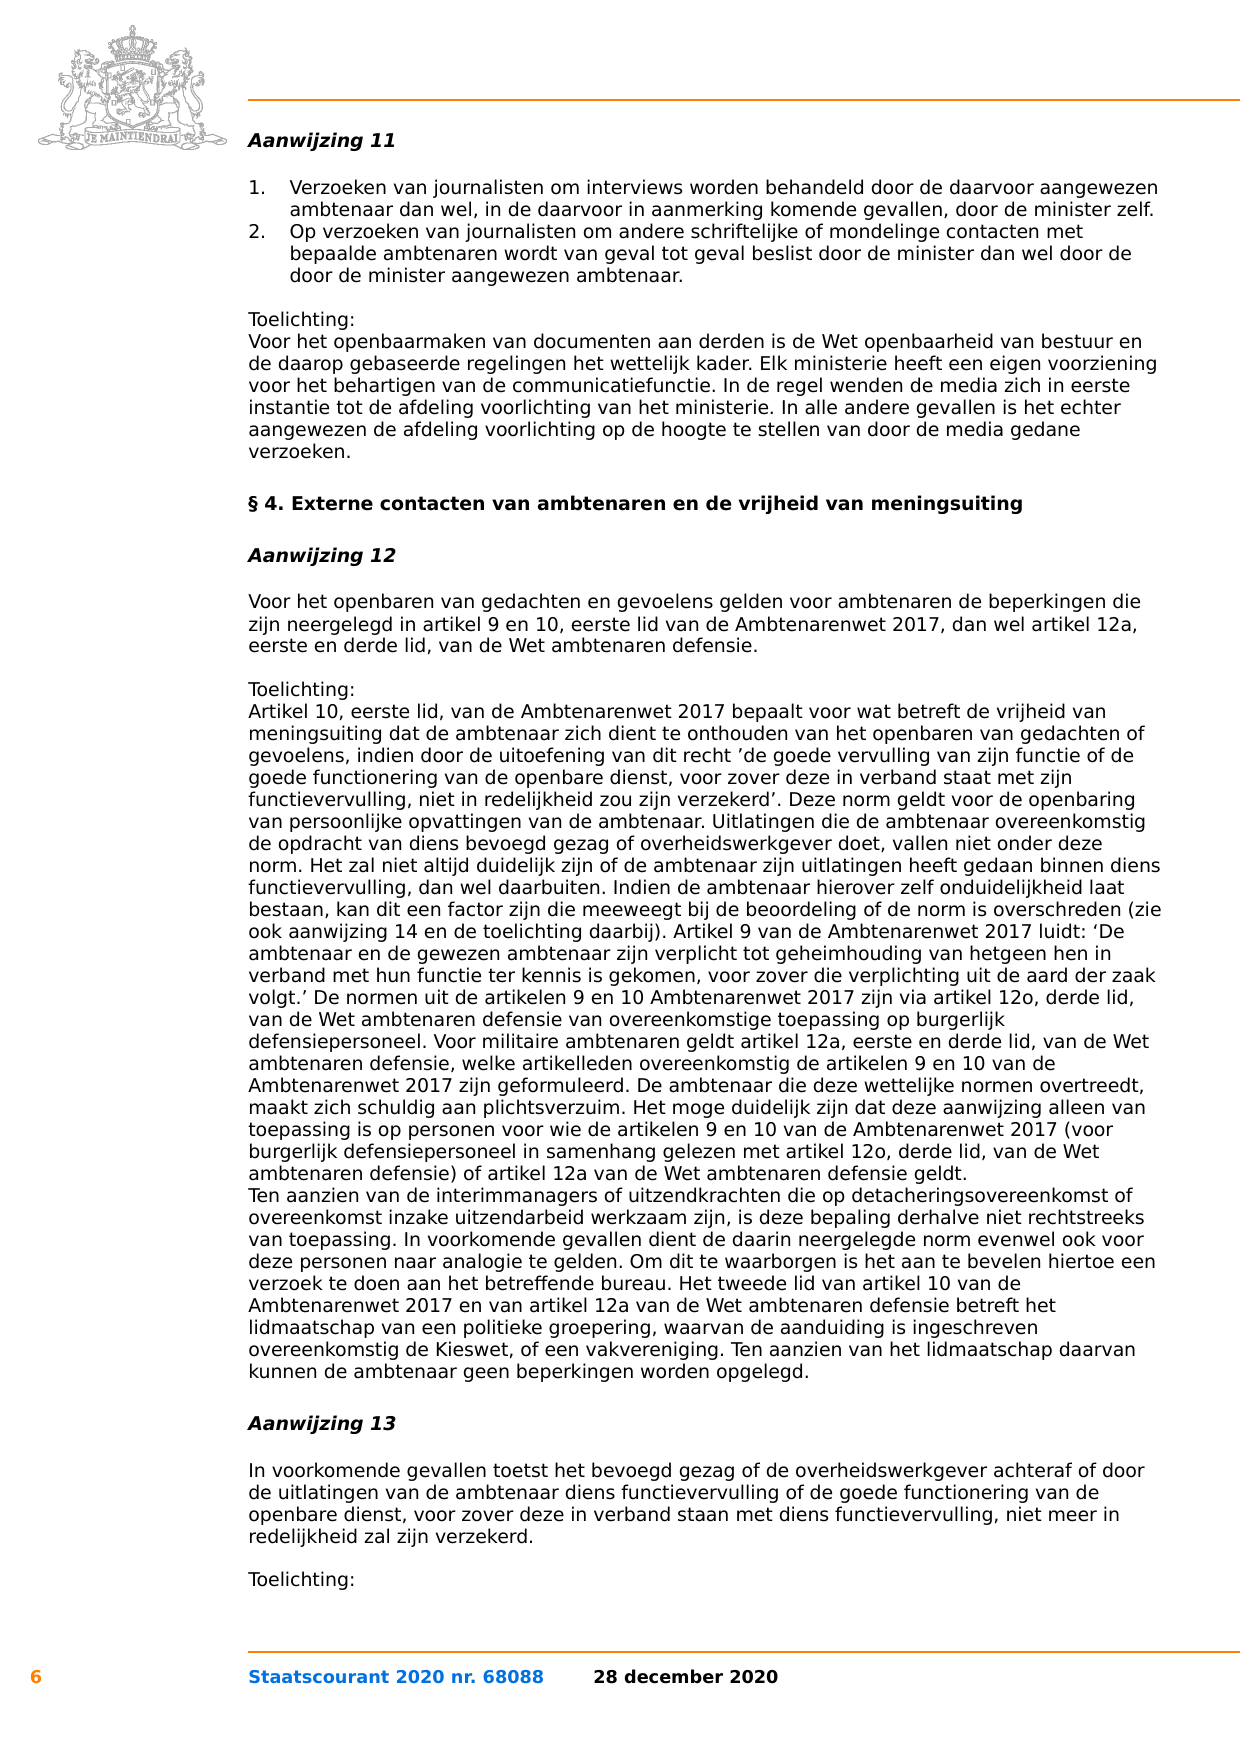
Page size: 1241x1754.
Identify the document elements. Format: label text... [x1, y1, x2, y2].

subtitle Aanwijzing 12 [248, 544, 1163, 566]
subtitle § 4. Externe contacten van ambtenaren en de vrijheid van meningsuiting [248, 492, 1163, 514]
text Toelichting: [248, 679, 1163, 701]
subtitle Aanwijzing 11 [248, 130, 1163, 152]
text Voor het openbaren van gedachten en gevoelens gelden voor ambtenaren de beperkingen die zijn neergelegd in artikel 9 en 10, eerste lid van de Ambtenarenwet 2017, dan wel artikel 12a, eerste en derde lid, van de Wet ambtenaren defensie. [248, 591, 1163, 657]
text Ten aanzien van de interimmanagers of uitzendkrachten die op detacheringsovereenkomst of overeenkomst inzake uitzendarbeid werkzaam zijn, is deze bepaling derhalve niet rechtstreeks van toepassing. In voorkomende gevallen dient de daarin neergelegde norm evenwel ook voor deze personen naar analogie te gelden. Om dit te waarborgen is het aan te bevelen hiertoe een verzoek te doen aan het betreffende bureau. Het tweede lid van artikel 10 van de Ambtenarenwet 2017 en van artikel 12a van de Wet ambtenaren defensie betreft het lidmaatschap van een politieke groepering, waarvan de aanduiding is ingeschreven overeenkomstig de Kieswet, of een vakvereniging. Ten aanzien van het lidmaatschap daarvan kunnen de ambtenaar geen beperkingen worden opgelegd. [248, 1185, 1163, 1383]
text 1. Verzoeken van journalisten om interviews worden behandeld door de daarvoor aangewezen ambtenaar dan wel, in de daarvoor in aanmerking komende gevallen, door de minister zelf. [248, 177, 1163, 221]
text Toelichting: [248, 1569, 1163, 1591]
text Toelichting: [248, 309, 1163, 331]
text Artikel 10, eerste lid, van de Ambtenarenwet 2017 bepaalt voor wat betreft de vrijheid van meningsuiting dat de ambtenaar zich dient te onthouden van het openbaren van gedachten of gevoelens, indien door de uitoefening van dit recht ’de goede vervulling van zijn functie of de goede functionering van de openbare dienst, voor zover deze in verband staat met zijn functievervulling, niet in redelijkheid zou zijn verzekerd’. Deze norm geldt voor de openbaring van persoonlijke opvattingen van de ambtenaar. Uitlatingen die de ambtenaar overeenkomstig de opdracht van diens bevoegd gezag of overheidswerkgever doet, vallen niet onder deze norm. Het zal niet altijd duidelijk zijn of de ambtenaar zijn uitlatingen heeft gedaan binnen diens functievervulling, dan wel daarbuiten. Indien de ambtenaar hierover zelf onduidelijkheid laat bestaan, kan dit een factor zijn die meeweegt bij de beoordeling of de norm is overschreden (zie ook aanwijzing 14 en de toelichting daarbij). Artikel 9 van de Ambtenarenwet 2017 luidt: ‘De ambtenaar en de gewezen ambtenaar zijn verplicht tot geheimhouding van hetgeen hen in verband met hun functie ter kennis is gekomen, voor zover die verplichting uit de aard der zaak volgt.’ De normen uit de artikelen 9 en 10 Ambtenarenwet 2017 zijn via artikel 12o, derde lid, van de Wet ambtenaren defensie van overeenkomstige toepassing op burgerlijk defensiepersoneel. Voor militaire ambtenaren geldt artikel 12a, eerste en derde lid, van de Wet ambtenaren defensie, welke artikelleden overeenkomstig de artikelen 9 en 10 van de Ambtenarenwet 2017 zijn geformuleerd. De ambtenaar die deze wettelijke normen overtreedt, maakt zich schuldig aan plichtsverzuim. Het moge duidelijk zijn dat deze aanwijzing alleen van toepassing is op personen voor wie de artikelen 9 en 10 van de Ambtenarenwet 2017 (voor burgerlijk defensiepersoneel in samenhang gelezen met artikel 12o, derde lid, van de Wet ambtenaren defensie) of artikel 12a van de Wet ambtenaren defensie geldt. [248, 701, 1163, 1185]
subtitle Aanwijzing 13 [248, 1413, 1163, 1434]
picture [38, 25, 227, 150]
text In voorkomende gevallen toetst het bevoegd gezag of de overheidswerkgever achteraf of door de uitlatingen van de ambtenaar diens functievervulling of de goede functionering van de openbare dienst, voor zover deze in verband staan met diens functievervulling, niet meer in redelijkheid zal zijn verzekerd. [248, 1459, 1163, 1547]
text Voor het openbaarmaken van documenten aan derden is de Wet openbaarheid van bestuur en de daarop gebaseerde regelingen het wettelijk kader. Elk ministerie heeft een eigen voorziening voor het behartigen van de communicatiefunctie. In de regel wenden de media zich in eerste instantie tot de afdeling voorlichting van het ministerie. In alle andere gevallen is het echter aangewezen de afdeling voorlichting op de hoogte te stellen van door de media gedane verzoeken. [248, 331, 1163, 462]
text 2. Op verzoeken van journalisten om andere schriftelijke of mondelinge contacten met bepaalde ambtenaren wordt van geval tot geval beslist door de minister dan wel door de door de minister aangewezen ambtenaar. [248, 221, 1163, 287]
